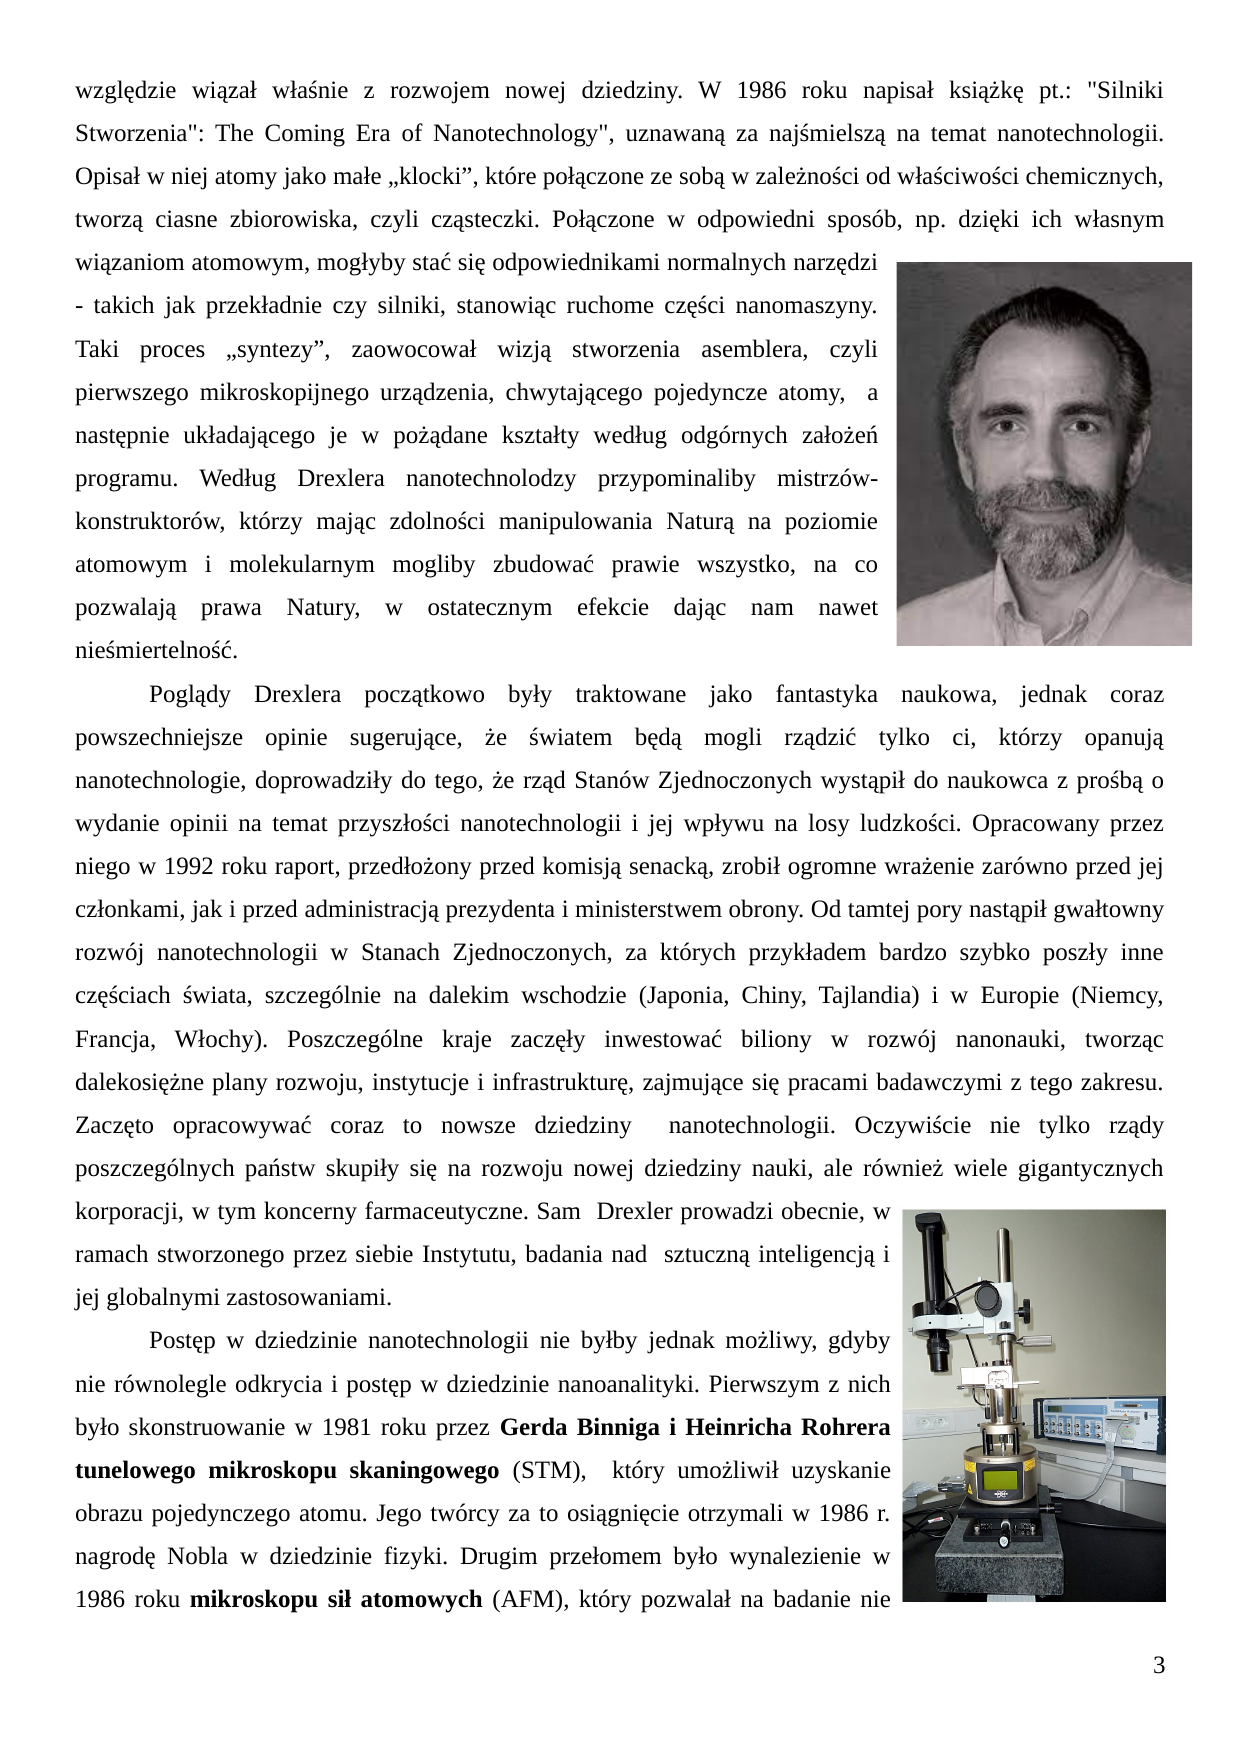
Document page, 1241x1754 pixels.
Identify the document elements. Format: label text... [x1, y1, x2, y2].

picture [896, 262, 1193, 646]
text Poglądy Drexlera początkowo były traktowane jako fantastyka naukowa, jednak coraz powszechniejsze opinie sugerujące, że światem będą mogli rządzić tylko ci, którzy opanują nanotechnologie, doprowadziły do tego, że rząd Stanów Zjednoczonych wystąpił do naukowca z prośbą o wydanie opinii na temat przyszłości nanotechnologii i jej wpływu na losy ludzkości. Opracowany przez niego w 1992 roku raport, przedłożony przed komisją senacką, zrobił ogromne wrażenie zarówno przed jej członkami, jak i przed administracją prezydenta i ministerstwem obrony. Od tamtej pory nastąpił gwałtowny rozwój nanotechnologii w Stanach Zjednoczonych, za których przykładem bardzo szybko poszły inne częściach świata, szczególnie na dalekim wschodzie (Japonia, Chiny, Tajlandia) i w Europie (Niemcy, Francja, Włochy). Poszczególne kraje zaczęły inwestować biliony w rozwój nanonauki, tworząc dalekosiężne plany rozwoju, instytucje i infrastrukturę, zajmujące się pracami badawczymi z tego zakresu. Zaczęto opracowywać coraz to nowsze dziedziny nanotechnologii. Oczywiście nie tylko rządy poszczególnych państw skupiły się na rozwoju nowej dziedziny nauki, ale również wiele gigantycznych korporacji, w tym koncerny farmaceutyczne. Sam Drexler prowadzi obecnie, w ramach stworzonego przez siebie Instytutu, badania nad sztuczną inteligencją i jej globalnymi zastosowaniami. [75, 679, 1165, 1311]
picture [891, 1198, 1177, 1613]
text względzie wiązał właśnie z rozwojem nowej dziedziny. W 1986 roku napisał książkę pt.: "Silniki Stworzenia": The Coming Era of Nanotechnology", uznawaną za najśmielszą na temat nanotechnologii. Opisał w niej atomy jako małe „klocki”, które połączone ze sobą w zależności od właściwości chemicznych, tworzą ciasne zbiorowiska, czyli cząsteczki. Połączone w odpowiedni sposób, np. dzięki ich własnym wiązaniom atomowym, mogłyby stać się odpowiednikami normalnych narzędzi - takich jak przekładnie czy silniki, stanowiąc ruchome części nanomaszyny. Taki proces „syntezy”, zaowocował wizją stworzenia asemblera, czyli pierwszego mikroskopijnego urządzenia, chwytającego pojedyncze atomy, a następnie układającego je w pożądane kształty według odgórnych założeń programu. Według Drexlera nanotechnolodzy przypominaliby mistrzów-konstruktorów, którzy mając zdolności manipulowania Naturą na poziomie atomowym i molekularnym mogliby zbudować prawie wszystko, na co pozwalają prawa Natury, w ostatecznym efekcie dając nam nawet nieśmiertelność. [75, 75, 1165, 664]
text Postęp w dziedzinie nanotechnologii nie byłby jednak możliwy, gdyby nie równolegle odkrycia i postęp w dziedzinie nanoanalityki. Pierwszym z nich było skonstruowanie w 1981 roku przez Gerda Binniga i Heinricha Rohrera tunelowego mikroskopu skaningowego (STM), który umożliwił uzyskanie obrazu pojedynczego atomu. Jego twórcy za to osiągnięcie otrzymali w 1986 r. nagrodę Nobla w dziedzinie fizyki. Drugim przełomem było wynalezienie w 1986 roku mikroskopu sił atomowych (AFM), który pozwalał na badanie nie [75, 1326, 891, 1613]
